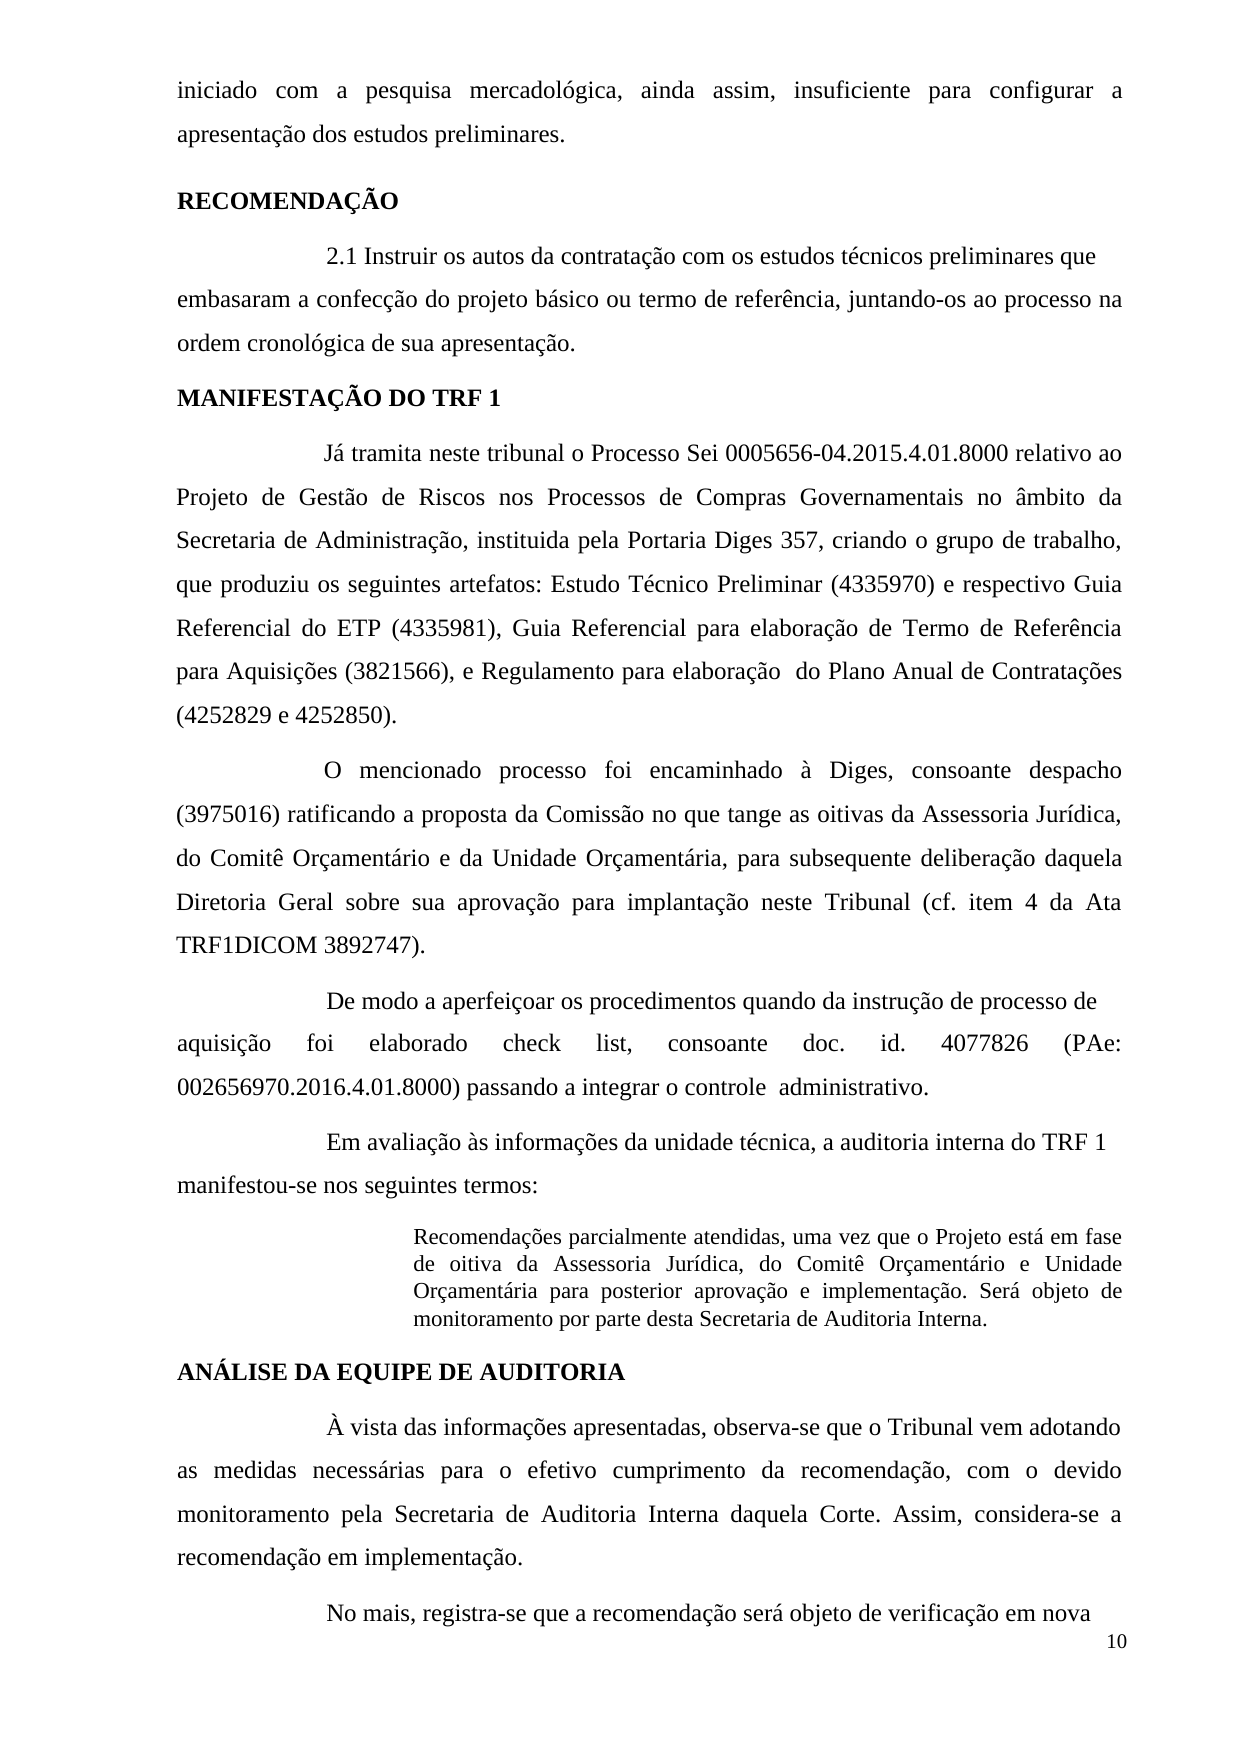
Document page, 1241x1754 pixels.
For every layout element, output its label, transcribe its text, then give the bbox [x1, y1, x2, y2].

text Recomendações parcialmente atendidas, uma vez que o Projeto está em fase de oitiva da Assessoria Jurídica, do Comitê Orçamentário e Unidade Orçamentária para posterior aprovação e implementação. Será objeto de monitoramento por parte desta Secretaria de Auditoria Interna. [413, 1223, 1124, 1331]
subtitle ANÁLISE DA EQUIPE DE AUDITORIA [177, 1357, 1132, 1386]
text aquisição foi elaborado check list, consoante doc. id. 4077826 (PAe: 002656970.2016.4.01.8000) passando a integrar o controle administrativo. [177, 1028, 1123, 1101]
text iniciado com a pesquisa mercadológica, ainda assim, insuficiente para configurar a apresentação dos estudos preliminares. [177, 75, 1123, 147]
text O mencionado processo foi encaminhado à Diges, consoante despacho (3975016) ratificando a proposta da Comissão no que tange as oitivas da Assessoria Jurídica, do Comitê Orçamentário e da Unidade Orçamentária, para subsequente deliberação daquela Diretoria Geral sobre sua aprovação para implantação neste Tribunal (cf. item 4 da Ata TRF1DICOM 3892747). [176, 756, 1123, 959]
text No mais, registra-se que a recomendação será objeto de verificação em nova [326, 1598, 1123, 1627]
text manifestou-se nos seguintes termos: [177, 1170, 1123, 1199]
text Já tramita neste tribunal o Processo Sei 0005656-04.2015.4.01.8000 relativo ao Projeto de Gestão de Riscos nos Processos de Compras Governamentais no âmbito da Secretaria de Administração, instituida pela Portaria Diges 357, criando o grupo de trabalho, que produziu os seguintes artefatos: Estudo Técnico Preliminar (4335970) e respectivo Guia Referencial do ETP (4335981), Guia Referencial para elaboração de Termo de Referência para Aquisições (3821566), e Regulamento para elaboração do Plano Anual de Contratações (4252829 e 4252850). [176, 438, 1123, 729]
text embasaram a confecção do projeto básico ou termo de referência, juntando-os ao processo na ordem cronológica de sua apresentação. [177, 284, 1123, 356]
text De modo a aperfeiçoar os procedimentos quando da instrução de processo de [326, 986, 1123, 1014]
text À vista das informações apresentadas, observa-se que o Tribunal vem adotando [326, 1412, 1123, 1441]
text Em avaliação às informações da unidade técnica, a auditoria interna do TRF 1 [326, 1127, 1123, 1156]
text as medidas necessárias para o efetivo cumprimento da recomendação, com o devido monitoramento pela Secretaria de Auditoria Interna daquela Corte. Assim, considera-se a recomendação em implementação. [177, 1455, 1123, 1571]
subtitle RECOMENDAÇÃO [177, 186, 1132, 215]
text 2.1 Instruir os autos da contratação com os estudos técnicos preliminares que [326, 241, 1123, 270]
subtitle MANIFESTAÇÃO DO TRF 1 [177, 383, 1132, 412]
